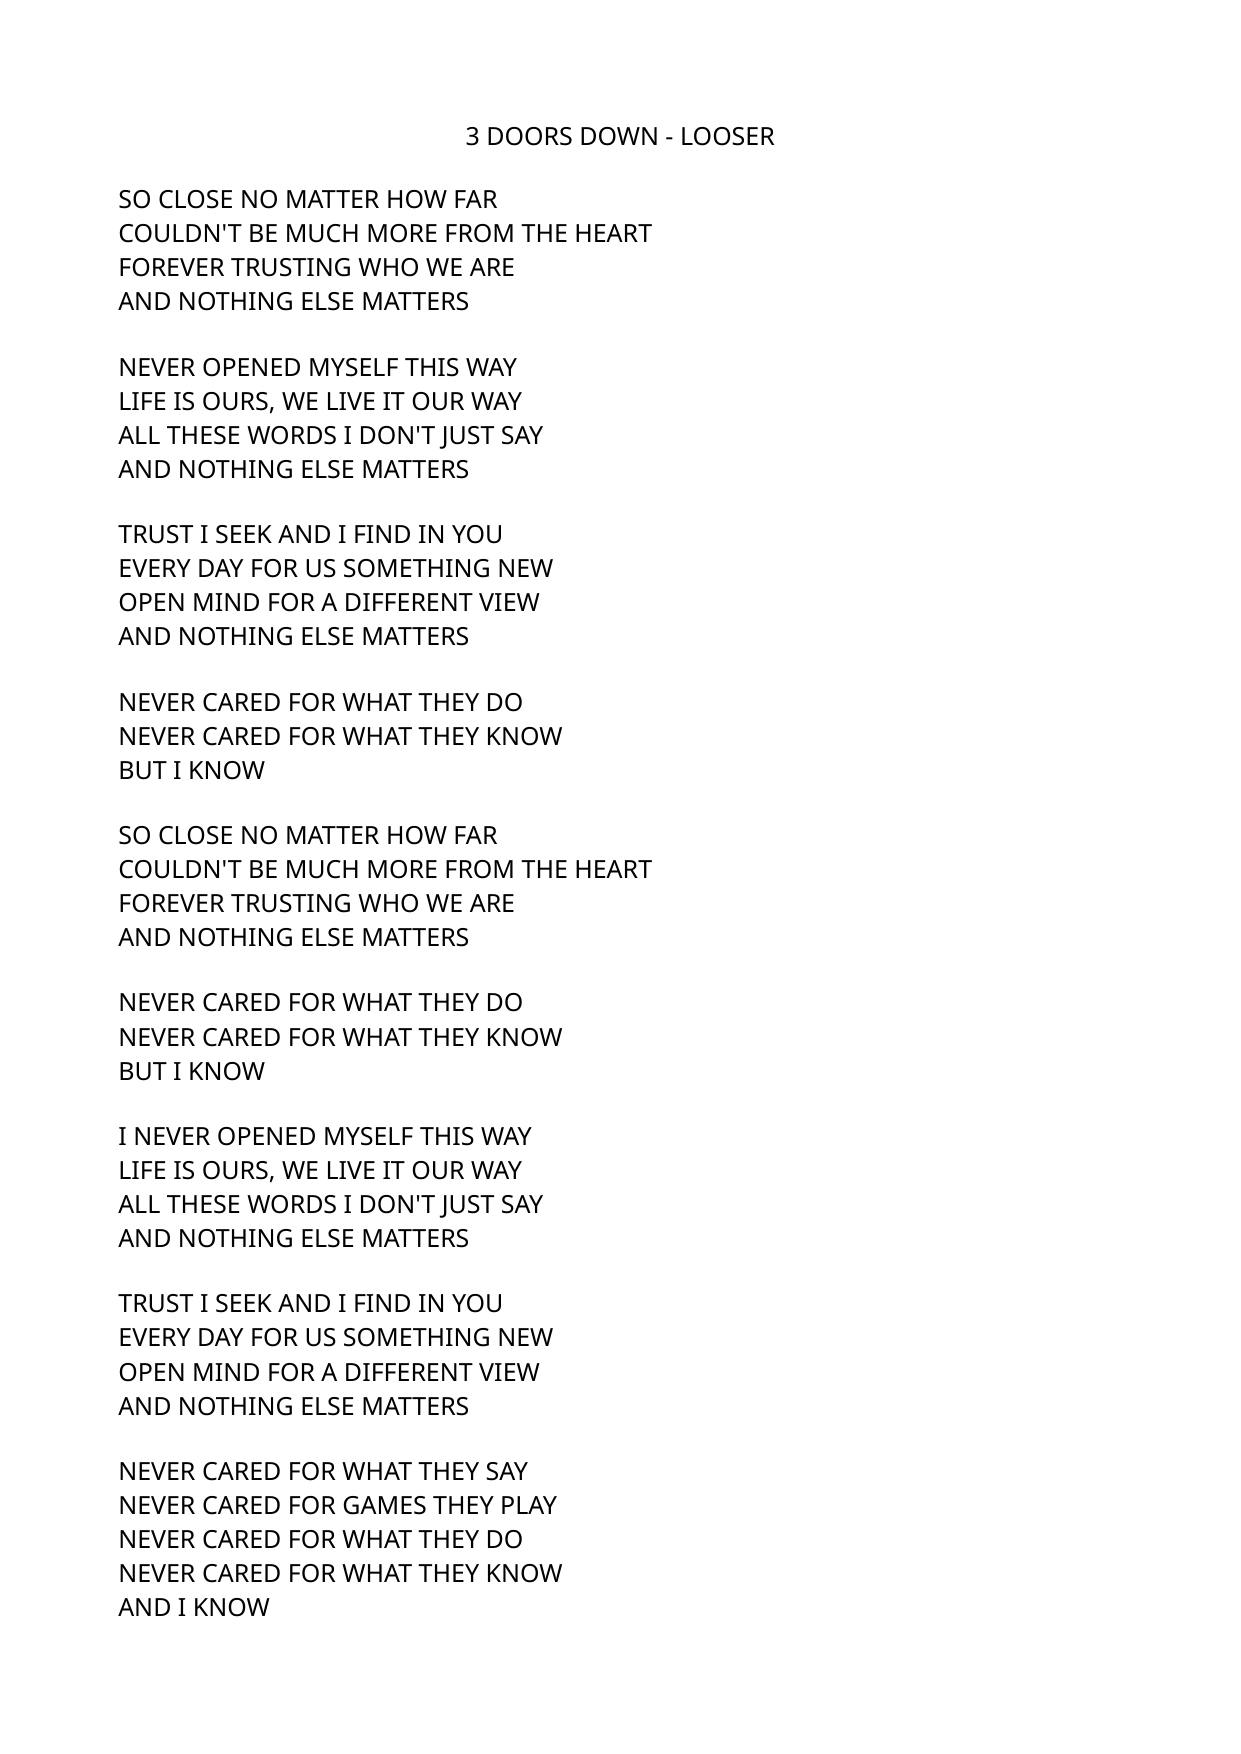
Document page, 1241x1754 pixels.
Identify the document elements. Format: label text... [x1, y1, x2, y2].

text I never opened myself this way [118, 1118, 1122, 1153]
text And nothing else matters [118, 1221, 1122, 1255]
text Forever trusting who we are [118, 886, 1122, 920]
text And I know [118, 1590, 1122, 1624]
text Never cared for games they play [118, 1488, 1122, 1522]
text Trust I seek and I find in you [118, 517, 1122, 551]
text Never cared for what they say [118, 1453, 1122, 1488]
text So close no matter how far [118, 182, 1122, 216]
text Never cared for what they know [118, 718, 1122, 752]
text Never cared for what they know [118, 1019, 1122, 1053]
text But I know [118, 1053, 1122, 1087]
text And nothing else matters [118, 1388, 1122, 1422]
text Trust I seek and I find in you [118, 1286, 1122, 1320]
text Never opened myself this way [118, 349, 1122, 383]
text Open mind for a different view [118, 1354, 1122, 1388]
text Every day for us something new [118, 1320, 1122, 1354]
text And nothing else matters [118, 284, 1122, 318]
text Life is ours, we live it our way [118, 383, 1122, 417]
text Open mind for a different view [118, 585, 1122, 619]
text Couldn't be much more from the heart [118, 852, 1122, 886]
text And nothing else matters [118, 619, 1122, 653]
text All these words I don't just say [118, 1187, 1122, 1221]
text Forever trusting who we are [118, 250, 1122, 284]
text So close no matter how far [118, 818, 1122, 852]
text Life is ours, we live it our way [118, 1153, 1122, 1187]
text And nothing else matters [118, 451, 1122, 485]
text Never cared for what they know [118, 1556, 1122, 1590]
text Never cared for what they do [118, 985, 1122, 1019]
text Every day for us something new [118, 551, 1122, 585]
text Never cared for what they do [118, 1522, 1122, 1556]
text Never cared for what they do [118, 684, 1122, 718]
text Couldn't be much more from the heart [118, 216, 1122, 250]
text All these words I don't just say [118, 417, 1122, 451]
text But I know [118, 752, 1122, 786]
text And nothing else matters [118, 920, 1122, 954]
